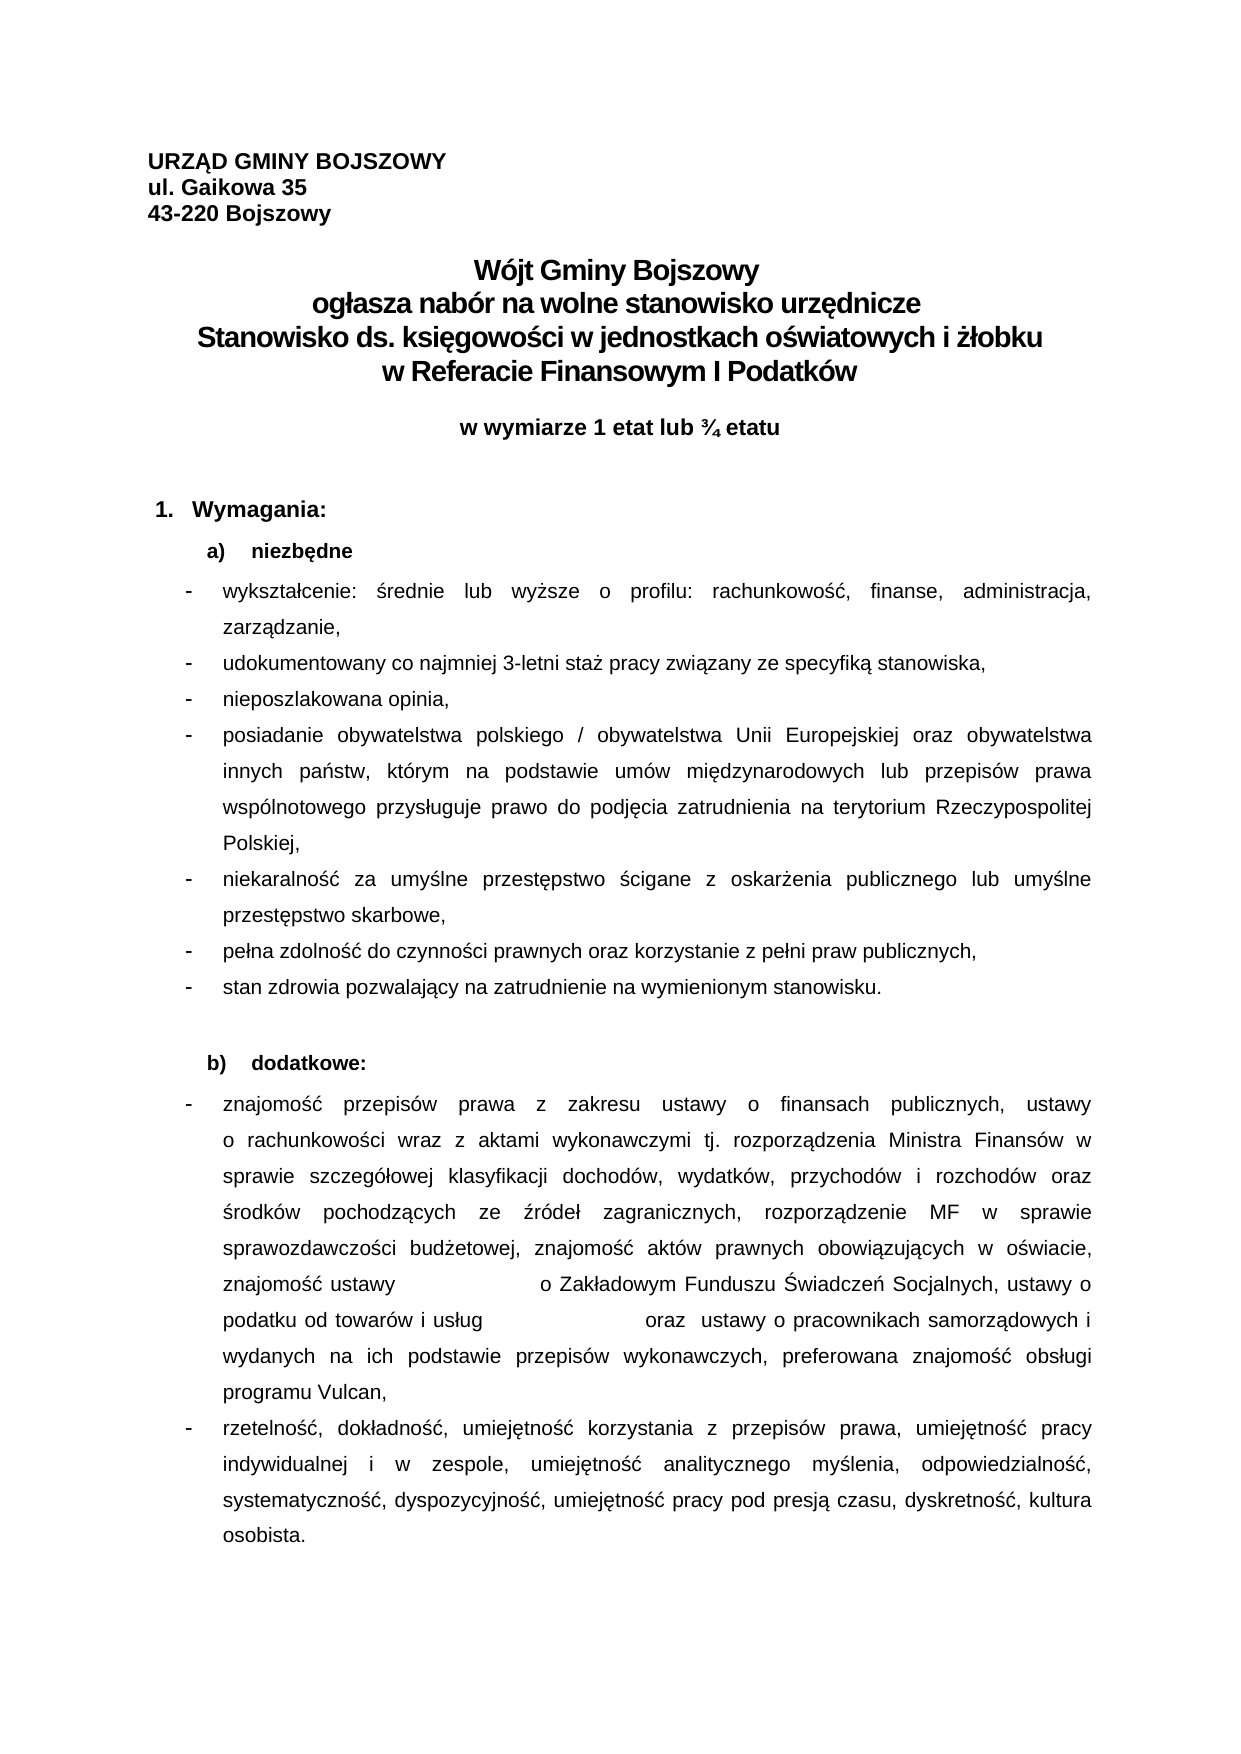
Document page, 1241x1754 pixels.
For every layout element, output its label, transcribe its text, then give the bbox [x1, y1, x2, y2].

list udokumentowany co najmniej 3-letni staż pracy związany ze specyfiką stanowiska, [185, 651, 1093, 675]
text Wójt Gminy Bojszowy ogłasza nabór na wolne stanowisko urzędnicze Stanowisko ds. księgowości w jednostkach oświatowych i żłobku w Referacie Finansowym I Podatków [148, 253, 1093, 387]
list stan zdrowia pozwalający na zatrudnienie na wymienionym stanowisku. [185, 975, 1093, 999]
list nieposzlakowana opinia, ­ [185, 687, 1093, 711]
text w wymiarze 1 etat lub ¾ etatu [148, 413, 1093, 440]
list znajomość przepisów prawa z zakresu ustawy o finansach publicznych, ustawy o rachunkowości wraz z aktami wykonawczymi tj. rozporządzenia Ministra Finansów w sprawie szczegółowej klasyfikacji dochodów, wydatków, przychodów i rozchodów oraz środków pochodzących ze źródeł zagranicznych, rozporządzenie MF w sprawie sprawozdawczości budżetowej, znajomość aktów prawnych obowiązujących w oświacie, znajomość ustawy o Zakładowym Funduszu Świadczeń Socjalnych, ustawy o podatku od towarów i usług oraz ustawy o pracownikach samorządowych i wydanych na ich podstawie przepisów wykonawczych, preferowana znajomość obsługi programu Vulcan, [185, 1092, 1093, 1403]
list niekaralność za umyślne przestępstwo ścigane z oskarżenia publicznego lub umyślne przestępstwo skarbowe, ­ [185, 867, 1093, 927]
list posiadanie obywatelstwa polskiego / obywatelstwa Unii Europejskiej oraz obywatelstwa innych państw, którym na podstawie umów międzynarodowych lub przepisów prawa wspólnotowego przysługuje prawo do podjęcia zatrudnienia na terytorium Rzeczypospolitej Polskiej, ­ [185, 723, 1093, 855]
subtitle b) dodatkowe: [207, 1051, 1093, 1075]
list Wymagania: [155, 496, 1093, 522]
list rzetelność, dokładność, umiejętność korzystania z przepisów prawa, umiejętność pracy indywidualnej i w zespole, umiejętność analitycznego myślenia, odpowiedzialność, systematyczność, dyspozycyjność, umiejętność pracy pod presją czasu, dyskretność, kultura osobista. [185, 1415, 1093, 1547]
list niezbędne [207, 538, 1093, 562]
text URZĄD GMINY BOJSZOWY [148, 148, 1093, 174]
list pełna zdolność do czynności prawnych oraz korzystanie z pełni praw publicznych, ­ [185, 939, 1093, 963]
text 43-220 Bojszowy [148, 200, 1093, 227]
list wykształcenie: średnie lub wyższe o profilu: rachunkowość, finanse, administracja, zarządzanie, [185, 579, 1093, 639]
text ul. Gaikowa 35 [148, 174, 1093, 200]
